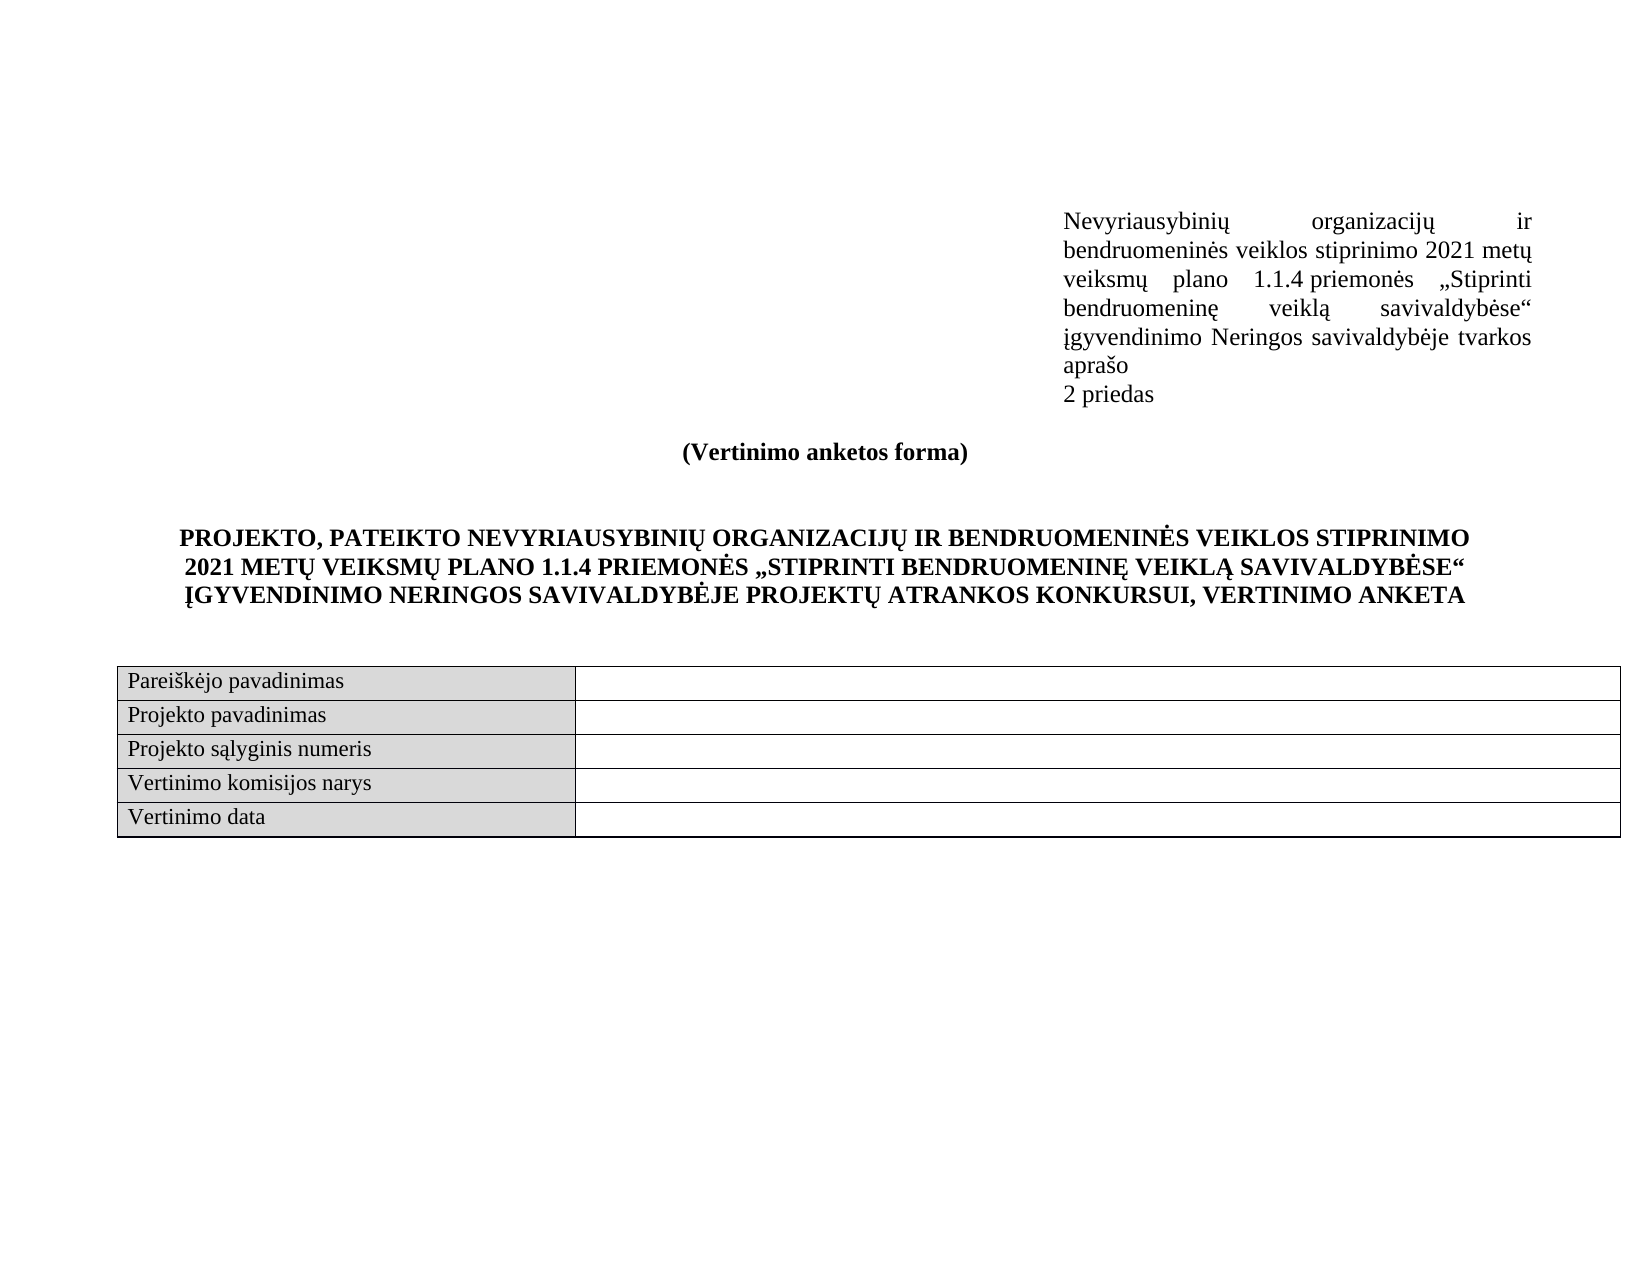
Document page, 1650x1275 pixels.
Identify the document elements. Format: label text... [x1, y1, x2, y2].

table_cell Projekto pavadinimas [118, 701, 575, 734]
table_header Pareiškėjo pavadinimas [118, 667, 575, 700]
table_cell Vertinimo data [118, 803, 575, 836]
table_cell [576, 701, 1620, 734]
table_cell [576, 735, 1620, 768]
text PROJEKTO, PATEIKTO NEVYRIAUSYBINIŲ ORGANIZACIJŲ IR BENDRUOMENINĖS VEIKLOS STIPRINIMO 2021 METŲ VEIKSMŲ PLANO 1.1.4 PRIEMONĖS „STIPRINTI BENDRUOMENINĘ VEIKLĄ SAVIVALDYBĖSE“ ĮGYVENDINIMO NERINGOS SAVIVALDYBĖJE PROJEKTŲ ATRANKOS KONKURSUI, VERTINIMO ANKETA [118, 523, 1532, 609]
table_header [576, 667, 1620, 700]
text Nevyriausybinių organizacijų ir bendruomeninės veiklos stiprinimo 2021 metų veiksmų plano 1.1.4 priemonės „Stiprinti bendruomeninę veiklą savivaldybėse“ įgyvendinimo Neringos savivaldybėje tvarkos aprašo [1063, 207, 1532, 379]
text 2 priedas [1063, 379, 1532, 408]
table_cell [576, 803, 1620, 836]
table_cell Vertinimo komisijos narys [118, 769, 575, 802]
table_cell [576, 769, 1620, 802]
text (Vertinimo anketos forma) [118, 437, 1532, 465]
table_cell Projekto sąlyginis numeris [118, 735, 575, 768]
